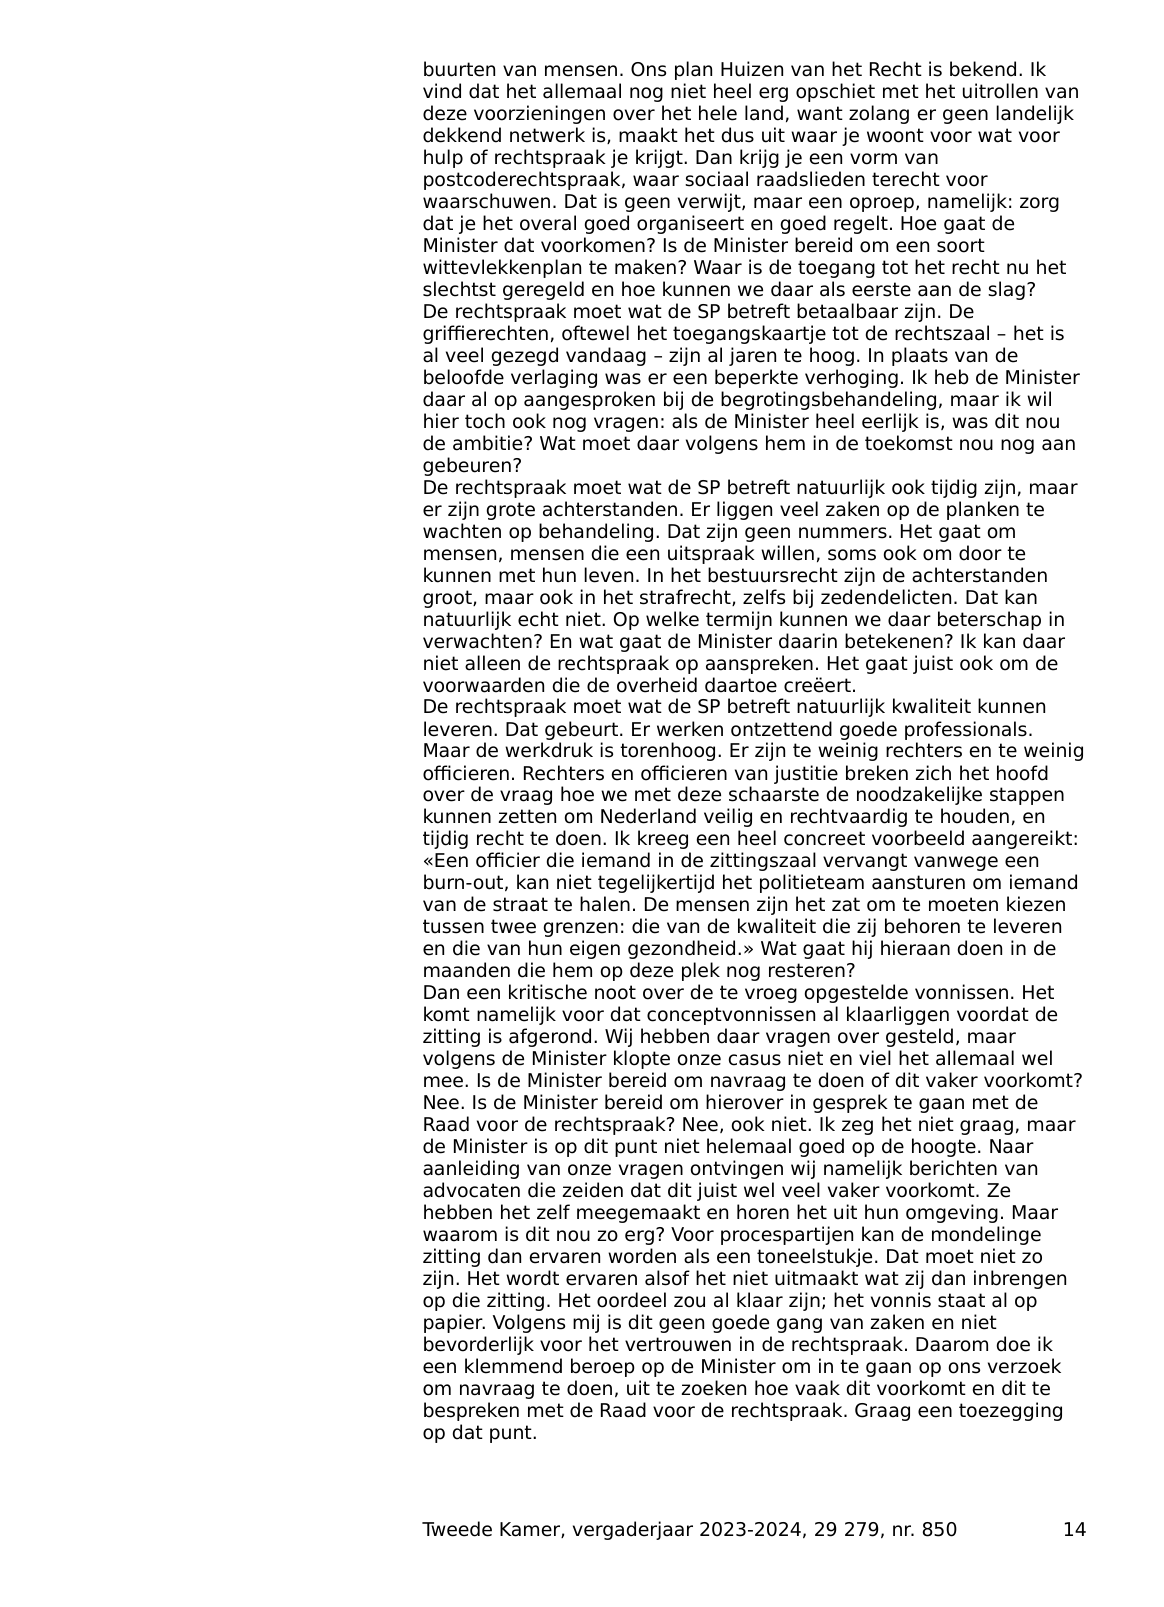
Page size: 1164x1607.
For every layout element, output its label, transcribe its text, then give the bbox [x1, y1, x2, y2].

text De rechtspraak moet wat de SP betreft natuurlijk kwaliteit kunnen leveren. Dat gebeurt. Er werken ontzettend goede professionals. Maar de werkdruk is torenhoog. Er zijn te weinig rechters en te weinig officieren. Rechters en officieren van justitie breken zich het hoofd over de vraag hoe we met deze schaarste de noodzakelijke stappen kunnen zetten om Nederland veilig en rechtvaardig te houden, en tijdig recht te doen. Ik kreeg een heel concreet voorbeeld aangereikt: «Een officier die iemand in de zittingszaal vervangt vanwege een burn-out, kan niet tegelijkertijd het politieteam aansturen om iemand van de straat te halen. De mensen zijn het zat om te moeten kiezen tussen twee grenzen: die van de kwaliteit die zij behoren te leveren en die van hun eigen gezondheid.» Wat gaat hij hieraan doen in de maanden die hem op deze plek nog resteren? [422, 696, 1087, 982]
text De rechtspraak moet wat de SP betreft natuurlijk ook tijdig zijn, maar er zijn grote achterstanden. Er liggen veel zaken op de planken te wachten op behandeling. Dat zijn geen nummers. Het gaat om mensen, mensen die een uitspraak willen, soms ook om door te kunnen met hun leven. In het bestuursrecht zijn de achterstanden groot, maar ook in het strafrecht, zelfs bij zedendelicten. Dat kan natuurlijk echt niet. Op welke termijn kunnen we daar beterschap in verwachten? En wat gaat de Minister daarin betekenen? Ik kan daar niet alleen de rechtspraak op aanspreken. Het gaat juist ook om de voorwaarden die de overheid daartoe creëert. [422, 477, 1087, 696]
text buurten van mensen. Ons plan Huizen van het Recht is bekend. Ik vind dat het allemaal nog niet heel erg opschiet met het uitrollen van deze voorzieningen over het hele land, want zolang er geen landelijk dekkend netwerk is, maakt het dus uit waar je woont voor wat voor hulp of rechtspraak je krijgt. Dan krijg je een vorm van postcoderechtspraak, waar sociaal raadslieden terecht voor waarschuwen. Dat is geen verwijt, maar een oproep, namelijk: zorg dat je het overal goed organiseert en goed regelt. Hoe gaat de Minister dat voorkomen? Is de Minister bereid om een soort wittevlekkenplan te maken? Waar is de toegang tot het recht nu het slechtst geregeld en hoe kunnen we daar als eerste aan de slag? [422, 59, 1087, 301]
text Dan een kritische noot over de te vroeg opgestelde vonnissen. Het komt namelijk voor dat conceptvonnissen al klaarliggen voordat de zitting is afgerond. Wij hebben daar vragen over gesteld, maar volgens de Minister klopte onze casus niet en viel het allemaal wel mee. Is de Minister bereid om navraag te doen of dit vaker voorkomt? Nee. Is de Minister bereid om hierover in gesprek te gaan met de Raad voor de rechtspraak? Nee, ook niet. Ik zeg het niet graag, maar de Minister is op dit punt niet helemaal goed op de hoogte. Naar aanleiding van onze vragen ontvingen wij namelijk berichten van advocaten die zeiden dat dit juist wel veel vaker voorkomt. Ze hebben het zelf meegemaakt en horen het uit hun omgeving. Maar waarom is dit nou zo erg? Voor procespartijen kan de mondelinge zitting dan ervaren worden als een toneelstukje. Dat moet niet zo zijn. Het wordt ervaren alsof het niet uitmaakt wat zij dan inbrengen op die zitting. Het oordeel zou al klaar zijn; het vonnis staat al op papier. Volgens mij is dit geen goede gang van zaken en niet bevorderlijk voor het vertrouwen in de rechtspraak. Daarom doe ik een klemmend beroep op de Minister om in te gaan op ons verzoek om navraag te doen, uit te zoeken hoe vaak dit voorkomt en dit te bespreken met de Raad voor de rechtspraak. Graag een toezegging op dat punt. [422, 982, 1087, 1444]
text De rechtspraak moet wat de SP betreft betaalbaar zijn. De griffierechten, oftewel het toegangskaartje tot de rechtszaal – het is al veel gezegd vandaag – zijn al jaren te hoog. In plaats van de beloofde verlaging was er een beperkte verhoging. Ik heb de Minister daar al op aangesproken bij de begrotingsbehandeling, maar ik wil hier toch ook nog vragen: als de Minister heel eerlijk is, was dit nou de ambitie? Wat moet daar volgens hem in de toekomst nou nog aan gebeuren? [422, 301, 1087, 477]
